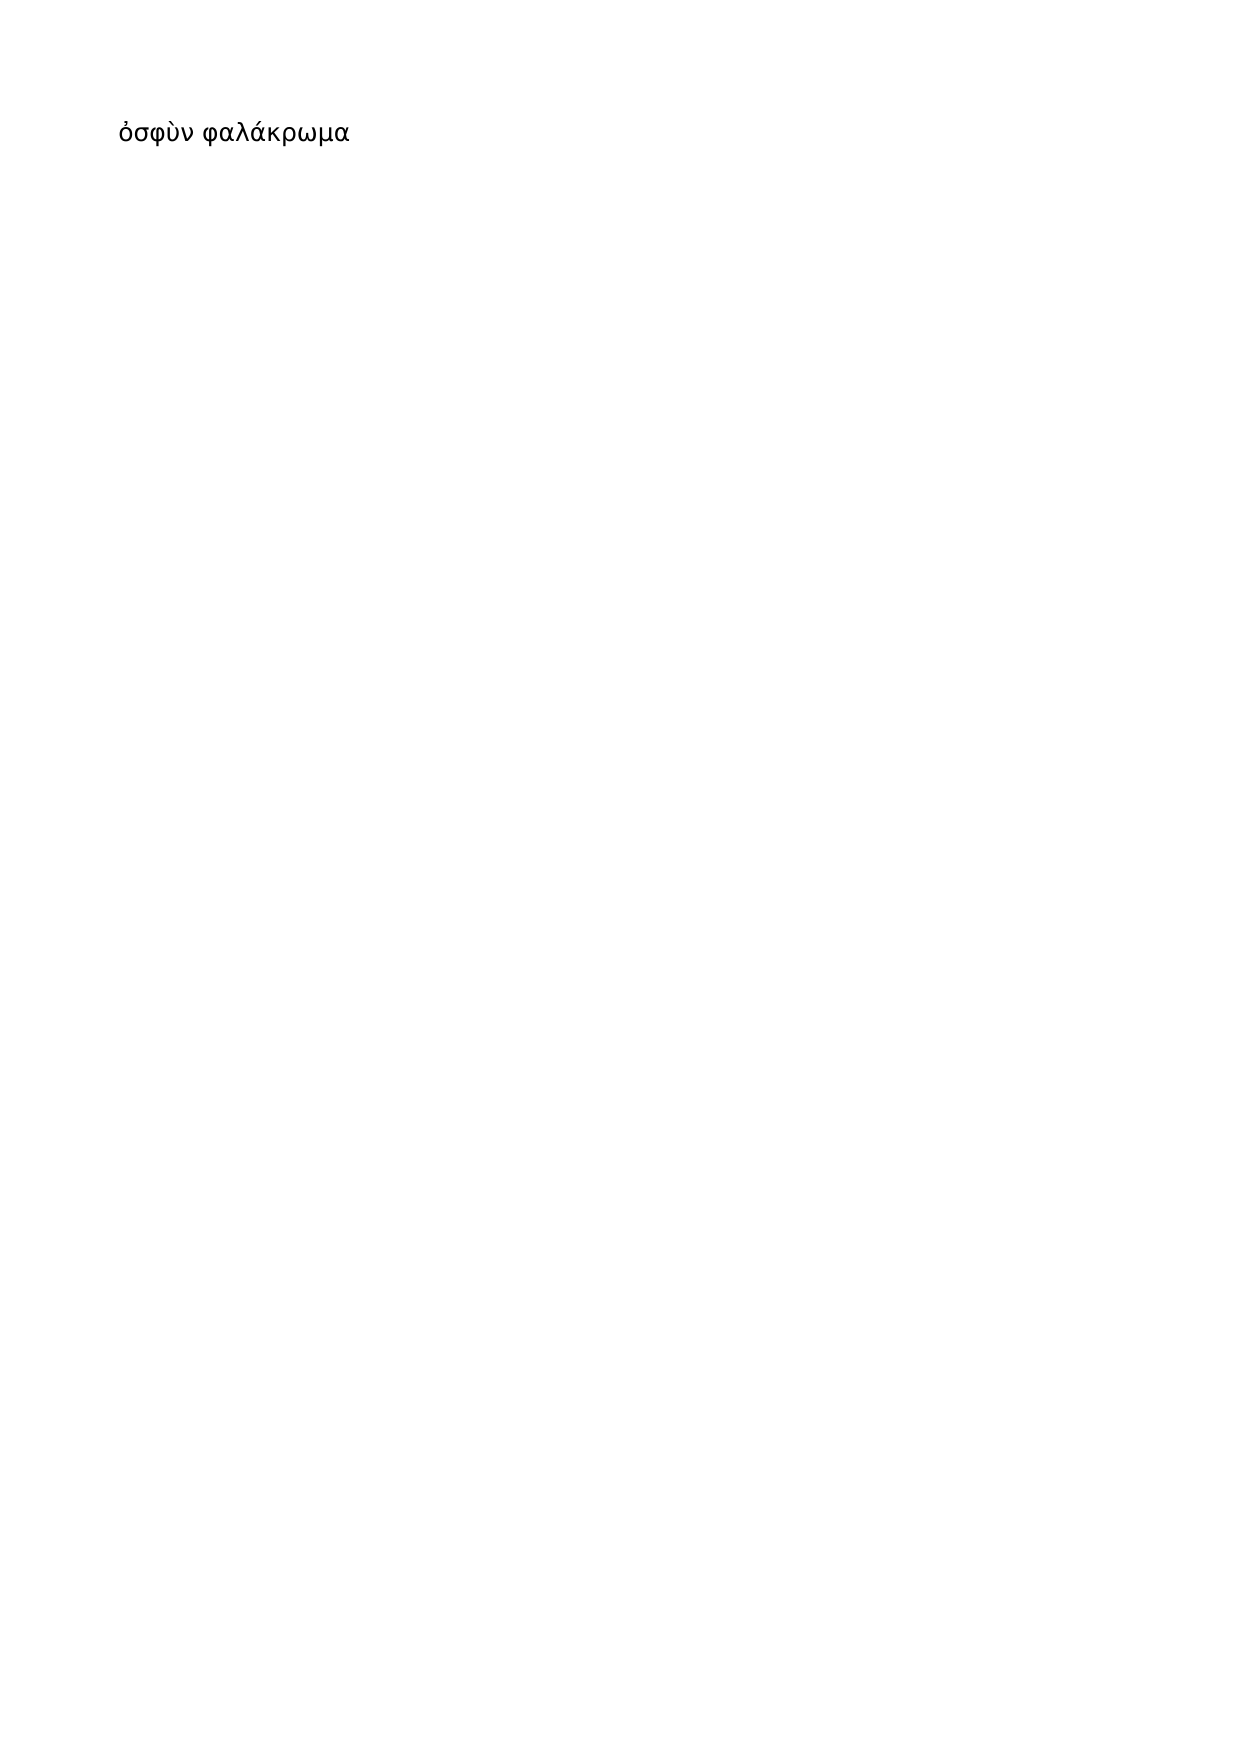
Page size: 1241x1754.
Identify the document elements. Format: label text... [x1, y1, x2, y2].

text ὀσφὺν φαλάκρωμα [118, 118, 1122, 147]
